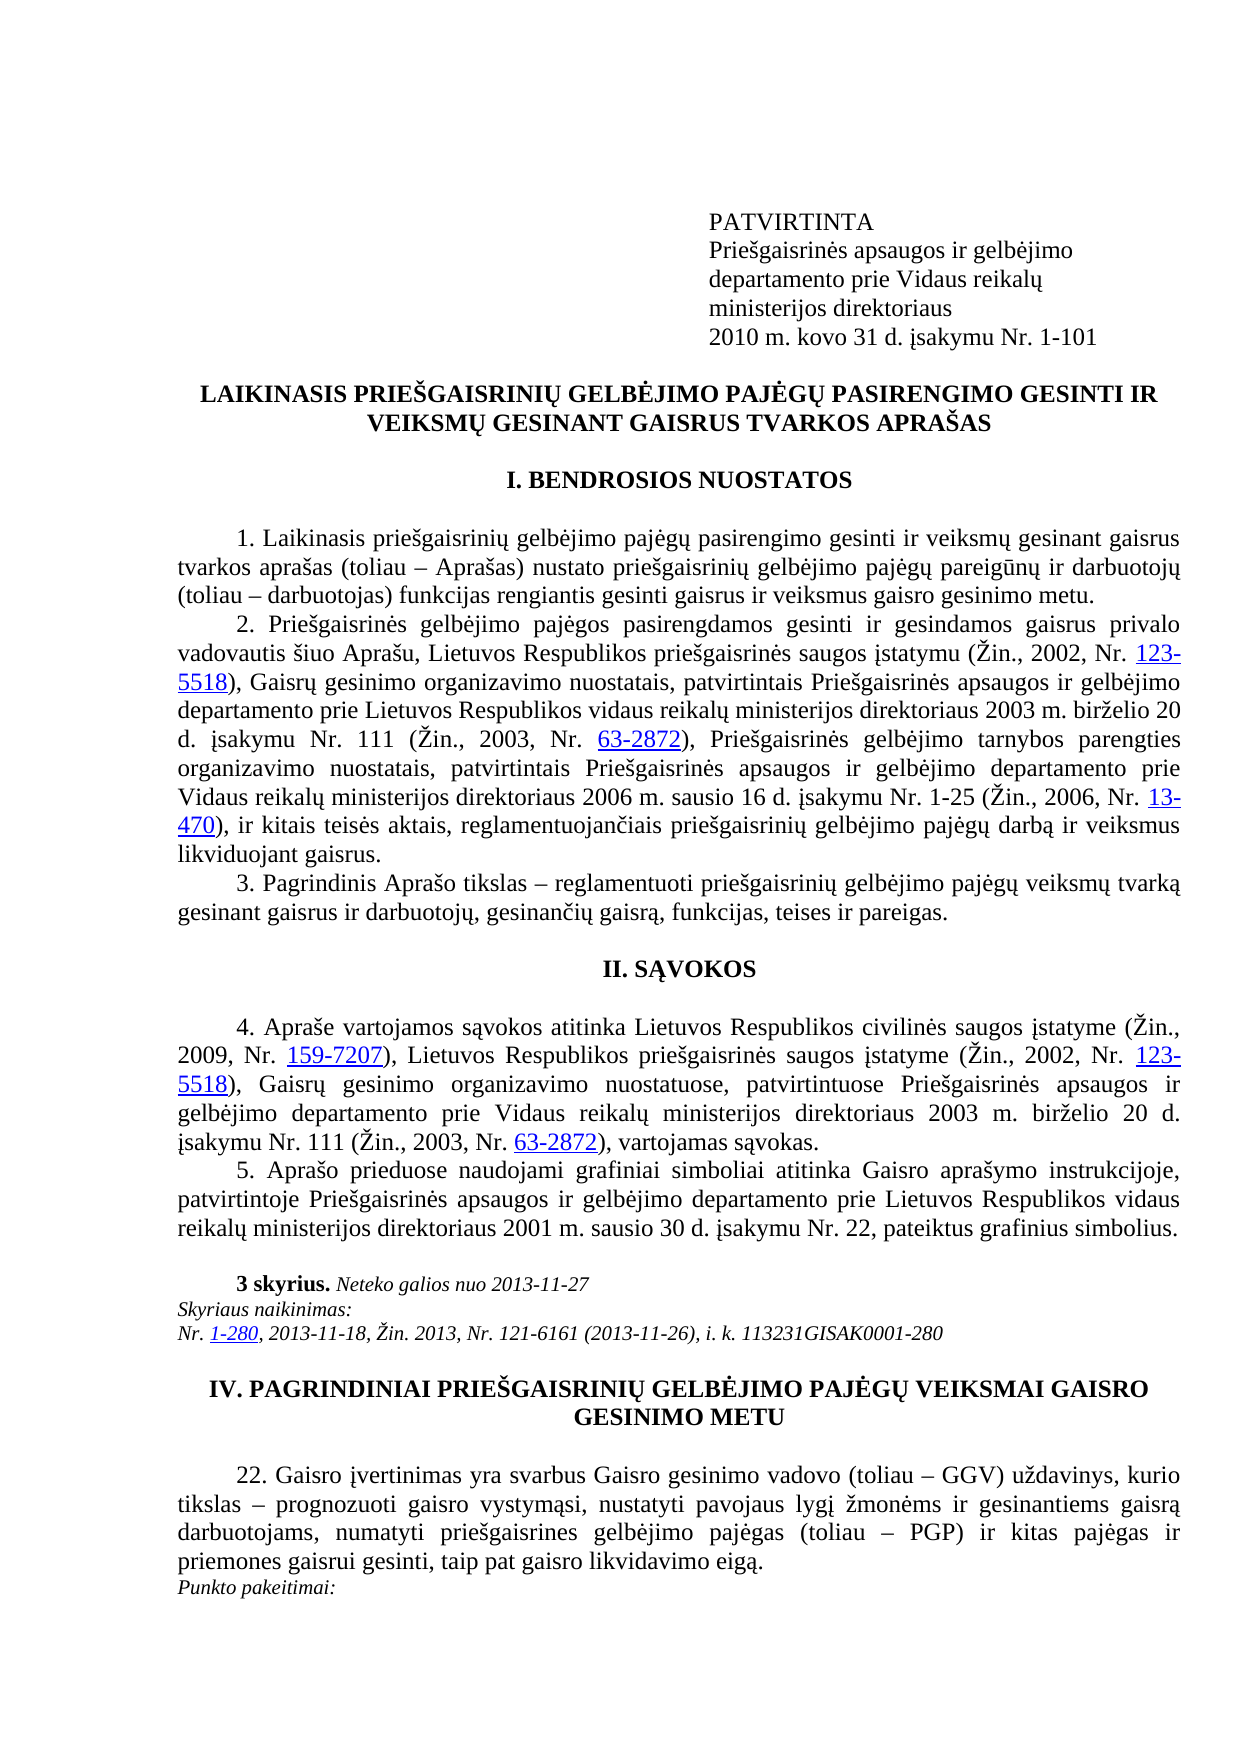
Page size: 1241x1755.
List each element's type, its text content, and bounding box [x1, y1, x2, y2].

text II. Sąvokos [177, 954, 1181, 983]
text Priešgaisrinės apsaugos ir gelbėjimo [177, 235, 1181, 264]
text departamento prie Vidaus reikalų [177, 264, 1181, 293]
text ministerijos direktoriaus [177, 293, 1181, 322]
text 1. Laikinasis priešgaisrinių gelbėjimo pajėgų pasirengimo gesinti ir veiksmų gesinant gaisrus tvarkos aprašas (toliau – Aprašas) nustato priešgaisrinių gelbėjimo pajėgų pareigūnų ir darbuotojų (toliau – darbuotojas) funkcijas rengiantis gesinti gaisrus ir veiksmus gaisro gesinimo metu. [177, 523, 1181, 609]
text 5. Aprašo prieduose naudojami grafiniai simboliai atitinka Gaisro aprašymo instrukcijoje, patvirtintoje Priešgaisrinės apsaugos ir gelbėjimo departamento prie Lietuvos Respublikos vidaus reikalų ministerijos direktoriaus 2001 m. sausio 30 d. įsakymu Nr. 22, pateiktus grafinius simbolius. [177, 1155, 1181, 1242]
text LaIKINASIS Priešgaisrinių gelbėjimo PAJĖGŲ PASIRENGIMO GESINTI IR VEIKSMŲ GESINANT GAISRUS TVARKOS APRAŠAS [177, 379, 1181, 437]
text 22. Gaisro įvertinimas yra svarbus Gaisro gesinimo vadovo (toliau – GGV) uždavinys, kurio tikslas – prognozuoti gaisro vystymąsi, nustatyti pavojaus lygį žmonėms ir gesinantiems gaisrą darbuotojams, numatyti priešgaisrines gelbėjimo pajėgas (toliau – PGP) ir kitas pajėgas ir priemones gaisrui gesinti, taip pat gaisro likvidavimo eigą. [177, 1460, 1181, 1575]
text Patvirtinta [709, 207, 1181, 235]
text Nr. 1-280, 2013-11-18, Žin. 2013, Nr. 121-6161 (2013-11-26), i. k. 113231GISAK0001-280 [177, 1321, 1181, 1345]
text I. BENDROSIOS NUOSTATOS [177, 465, 1181, 494]
text 2. Priešgaisrinės gelbėjimo pajėgos pasirengdamos gesinti ir gesindamos gaisrus privalo vadovautis šiuo Aprašu, Lietuvos Respublikos priešgaisrinės saugos įstatymu (Žin., 2002, Nr. 123-5518), Gaisrų gesinimo organizavimo nuostatais, patvirtintais Priešgaisrinės apsaugos ir gelbėjimo departamento prie Lietuvos Respublikos vidaus reikalų ministerijos direktoriaus 2003 m. birželio 20 d. įsakymu Nr. 111 (Žin., 2003, Nr. 63-2872), Priešgaisrinės gelbėjimo tarnybos parengties organizavimo nuostatais, patvirtintais Priešgaisrinės apsaugos ir gelbėjimo departamento prie Vidaus reikalų ministerijos direktoriaus 2006 m. sausio 16 d. įsakymu Nr. 1-25 (Žin., 2006, Nr. 13-470), ir kitais teisės aktais, reglamentuojančiais priešgaisrinių gelbėjimo pajėgų darbą ir veiksmus likviduojant gaisrus. [177, 609, 1181, 868]
text IV. PAGRINDINIAI PRIEŠGAISRINIŲ GELBĖJIMO PAJĖGŲ veiksmai gaisro gesinimo metu [177, 1374, 1181, 1431]
text Skyriaus naikinimas: [177, 1297, 1181, 1321]
text 2010 m. kovo 31 d. įsakymu Nr. 1-101 [177, 322, 1181, 350]
text Punkto pakeitimai: [177, 1575, 1181, 1599]
text 3 skyrius. Neteko galios nuo 2013-11-27 [177, 1270, 1181, 1297]
text 4. Apraše vartojamos sąvokos atitinka Lietuvos Respublikos civilinės saugos įstatyme (Žin., 2009, Nr. 159-7207), Lietuvos Respublikos priešgaisrinės saugos įstatyme (Žin., 2002, Nr. 123-5518), Gaisrų gesinimo organizavimo nuostatuose, patvirtintuose Priešgaisrinės apsaugos ir gelbėjimo departamento prie Vidaus reikalų ministerijos direktoriaus 2003 m. birželio 20 d. įsakymu Nr. 111 (Žin., 2003, Nr. 63-2872), vartojamas sąvokas. [177, 1012, 1181, 1155]
text 3. Pagrindinis Aprašo tikslas – reglamentuoti priešgaisrinių gelbėjimo pajėgų veiksmų tvarką gesinant gaisrus ir darbuotojų, gesinančių gaisrą, funkcijas, teises ir pareigas. [177, 868, 1181, 925]
